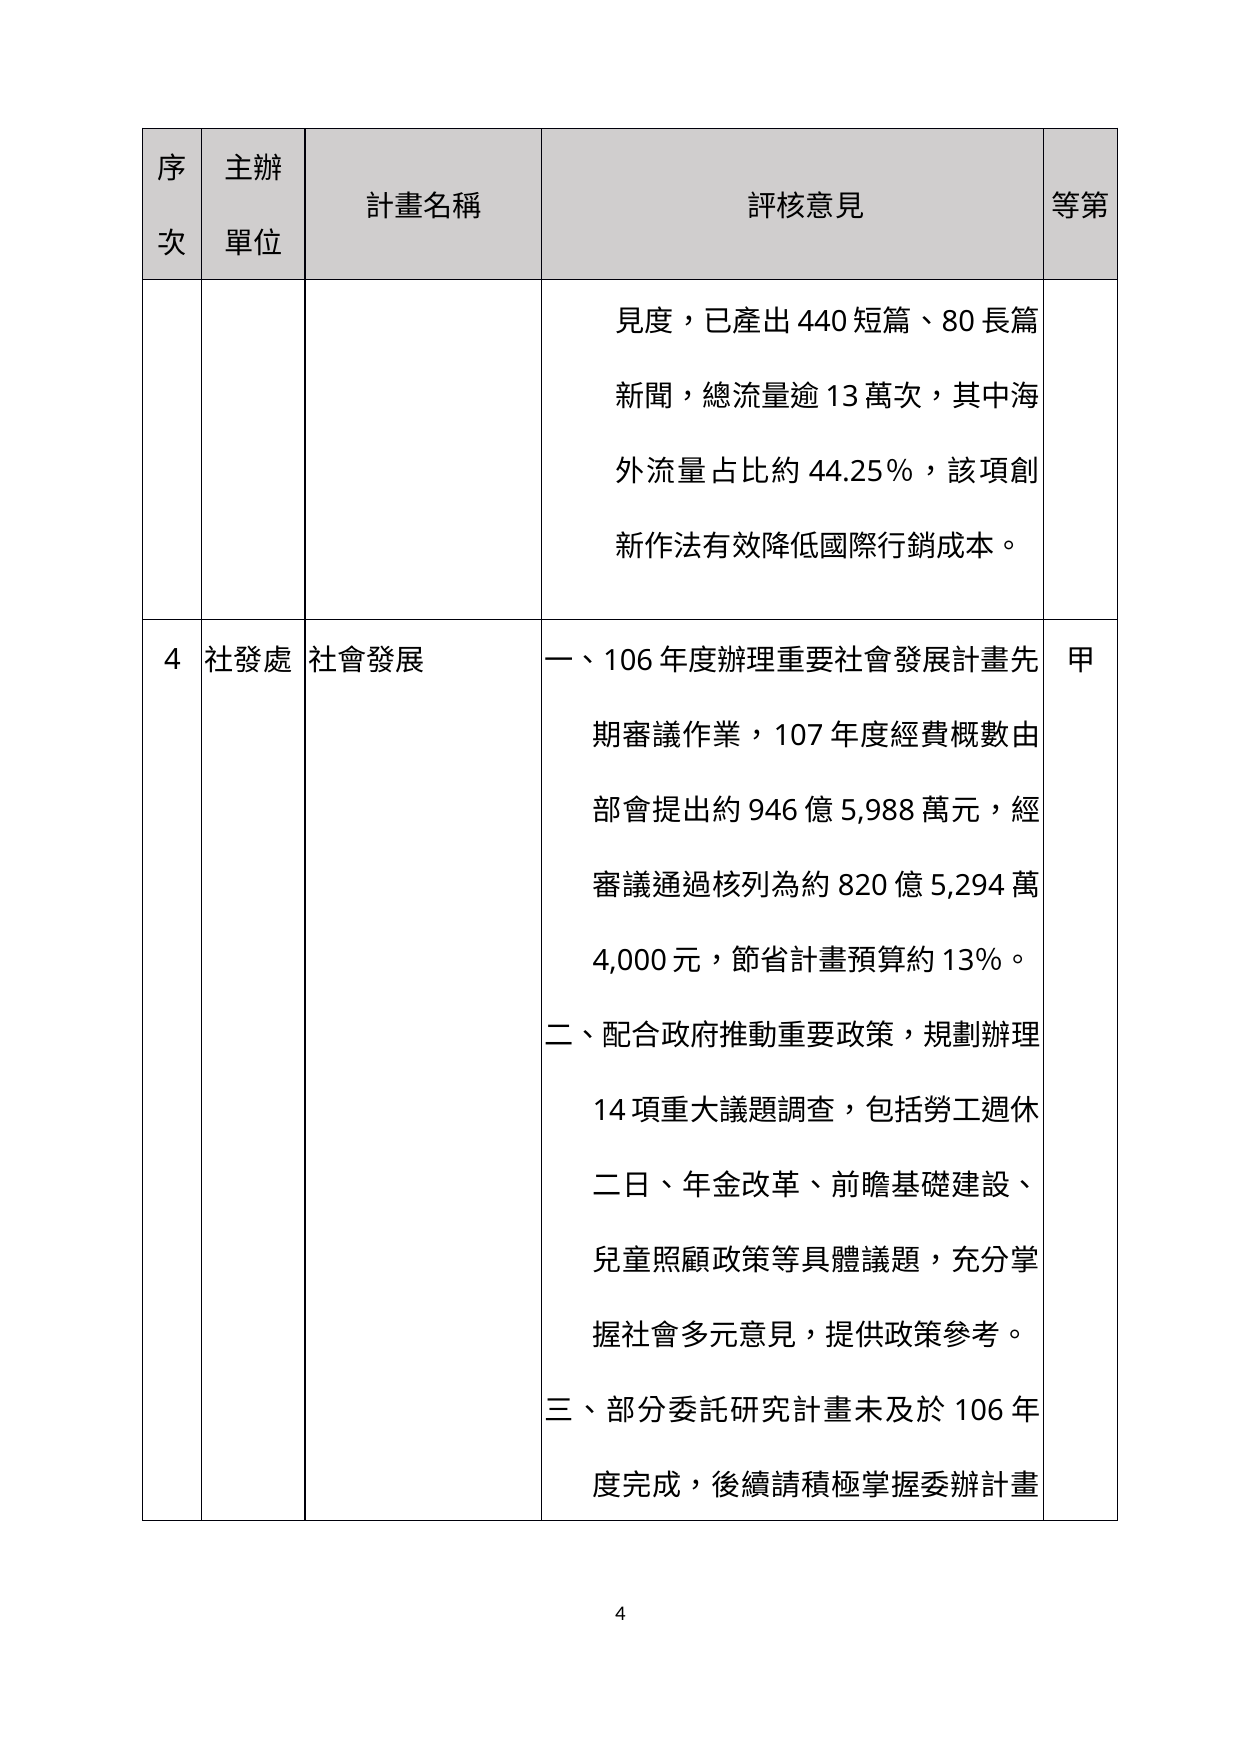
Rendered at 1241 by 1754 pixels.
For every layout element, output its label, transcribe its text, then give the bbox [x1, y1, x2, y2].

table_cell [542, 280, 1043, 619]
table_cell [306, 280, 541, 619]
table_cell 甲 [1044, 620, 1117, 1520]
table_cell [1044, 280, 1117, 619]
table_header 見度，已產出440短篇、80長篇新聞，總流量逾13萬次，其中海外流量占比約44.25％，該項創新作法有效降低國際行銷成本。 [544, 280, 1040, 582]
table_header 等第 [1044, 129, 1117, 279]
table_cell [202, 280, 304, 619]
table_header 主辦 單位 [202, 129, 304, 279]
table_header 評核意見 [542, 129, 1043, 279]
table_cell [143, 280, 201, 619]
table_cell 一、106年度辦理重要社會發展計畫先期審議作業，107年度經費概數由部會提出約946億5,988萬元，經審議通過核列為約820億5,294萬4,000元，節省計畫預算約13％。 二、配合政府推動重要政策，規劃辦理14項重大議題調查，包括勞工週休二日、年金改革、前瞻基礎建設、兒童照顧政策等具體議題，充分掌握社會多元意見，提供政策參考。 三、部分委託研究計畫未及於106年度完成，後續請積極掌握委辦計畫 [542, 620, 1043, 1520]
table_header 計畫名稱 [306, 129, 541, 279]
table_cell 社會發展 [306, 620, 541, 1520]
table_cell 社發處 [202, 620, 304, 1520]
table_cell 4 [143, 620, 201, 1520]
table_header 序次 [143, 129, 201, 279]
